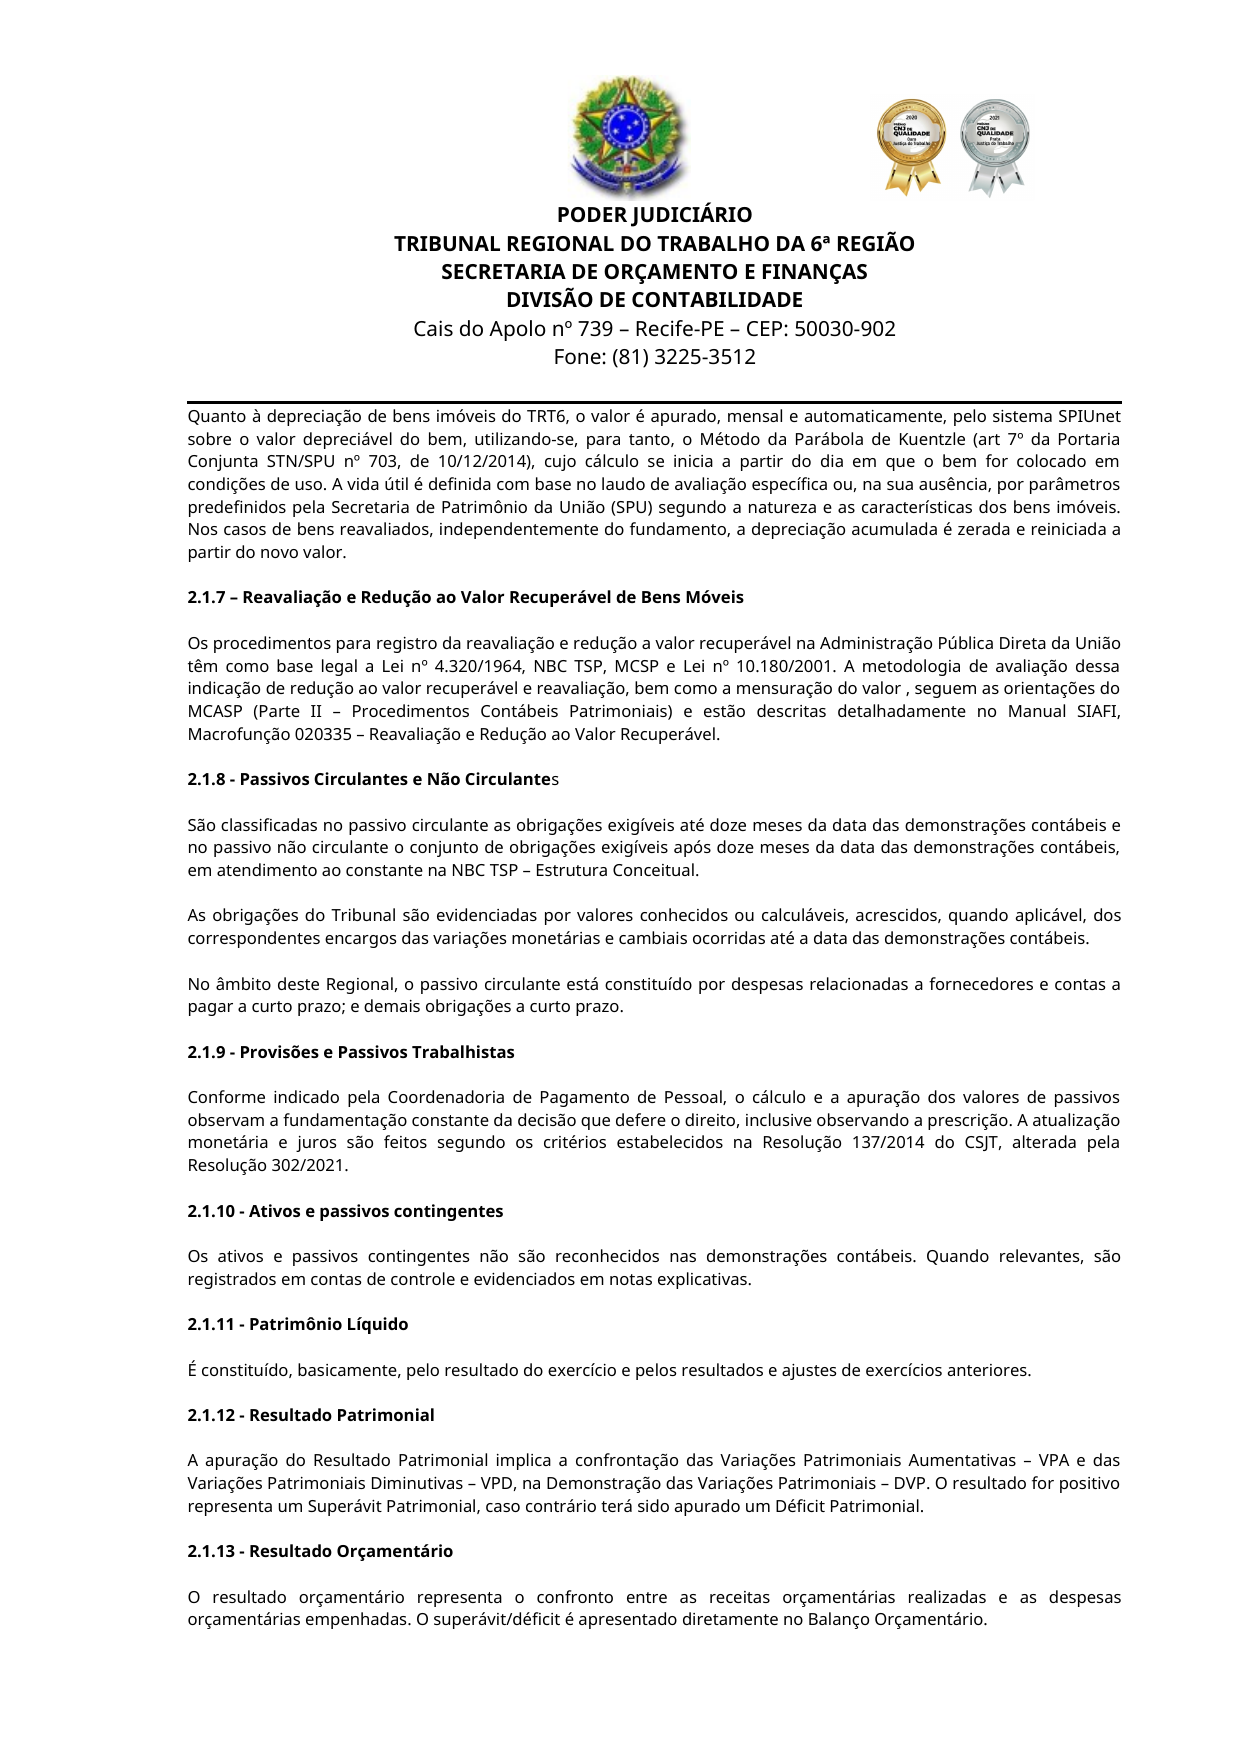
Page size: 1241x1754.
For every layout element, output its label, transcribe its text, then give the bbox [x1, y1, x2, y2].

text Conforme indicado pela Coordenadoria de Pagamento de Pessoal, o cálculo e a apuração dos valores de passivos observam a fundamentação constante da decisão que defere o direito, inclusive observando a prescrição. A atualização monetária e juros são feitos segundo os critérios estabelecidos na Resolução 137/2014 do CSJT, alterada pela Resolução 302/2021. [187, 1086, 1122, 1177]
text 2.1.8 - Passivos Circulantes e Não Circulantes [187, 768, 1122, 791]
text Os procedimentos para registro da reavaliação e redução a valor recuperável na Administração Pública Direta da União têm como base legal a Lei nº 4.320/1964, NBC TSP, MCSP e Lei nº 10.180/2001. A metodologia de avaliação dessa indicação de redução ao valor recuperável e reavaliação, bem como a mensuração do valor , seguem as orientações do MCASP (Parte II – Procedimentos Contábeis Patrimoniais) e estão descritas detalhadamente no Manual SIAFI, Macrofunção 020335 – Reavaliação e Redução ao Valor Recuperável. [187, 632, 1122, 745]
picture [869, 94, 1035, 201]
text O resultado orçamentário representa o confronto entre as receitas orçamentárias realizadas e as despesas orçamentárias empenhadas. O superávit/déficit é apresentado diretamente no Balanço Orçamentário. [187, 1585, 1122, 1631]
text 2.1.11 - Patrimônio Líquido [187, 1313, 1122, 1336]
text Os ativos e passivos contingentes não são reconhecidos nas demonstrações contábeis. Quando relevantes, são registrados em contas de controle e evidenciados em notas explicativas. [187, 1245, 1122, 1290]
text No âmbito deste Regional, o passivo circulante está constituído por despesas relacionadas a fornecedores e contas a pagar a curto prazo; e demais obrigações a curto prazo. [187, 972, 1122, 1018]
text 2.1.12 - Resultado Patrimonial [187, 1404, 1122, 1426]
text As obrigações do Tribunal são evidenciadas por valores conhecidos ou calculáveis, acrescidos, quando aplicável, dos correspondentes encargos das variações monetárias e cambiais ocorridas até a data das demonstrações contábeis. [187, 904, 1122, 949]
text 2.1.13 - Resultado Orçamentário [187, 1540, 1122, 1563]
text 2.1.7 – Reavaliação e Redução ao Valor Recuperável de Bens Móveis [187, 586, 1122, 609]
text 2.1.10 - Ativos e passivos contingentes [187, 1199, 1122, 1222]
text A apuração do Resultado Patrimonial implica a confrontação das Variações Patrimoniais Aumentativas – VPA e das Variações Patrimoniais Diminutivas – VPD, na Demonstração das Variações Patrimoniais – DVP. O resultado for positivo representa um Superávit Patrimonial, caso contrário terá sido apurado um Déficit Patrimonial. [187, 1449, 1122, 1517]
text Quanto à depreciação de bens imóveis do TRT6, o valor é apurado, mensal e automaticamente, pelo sistema SPIUnet sobre o valor depreciável do bem, utilizando-se, para tanto, o Método da Parábola de Kuentzle (art 7º da Portaria Conjunta STN/SPU nº 703, de 10/12/2014), cujo cálculo se inicia a partir do dia em que o bem for colocado em condições de uso. A vida útil é definida com base no laudo de avaliação específica ou, na sua ausência, por parâmetros predefinidos pela Secretaria de Patrimônio da União (SPU) segundo a natureza e as características dos bens imóveis. Nos casos de bens reavaliados, independentemente do fundamento, a depreciação acumulada é zerada e reiniciada a partir do novo valor. [187, 404, 1122, 563]
text É constituído, basicamente, pelo resultado do exercício e pelos resultados e ajustes de exercícios anteriores. [187, 1358, 1122, 1381]
text 2.1.9 - Provisões e Passivos Trabalhistas [187, 1040, 1122, 1063]
picture [567, 75, 691, 201]
text São classificadas no passivo circulante as obrigações exigíveis até doze meses da data das demonstrações contábeis e no passivo não circulante o conjunto de obrigações exigíveis após doze meses da data das demonstrações contábeis, em atendimento ao constante na NBC TSP – Estrutura Conceitual. [187, 813, 1122, 881]
